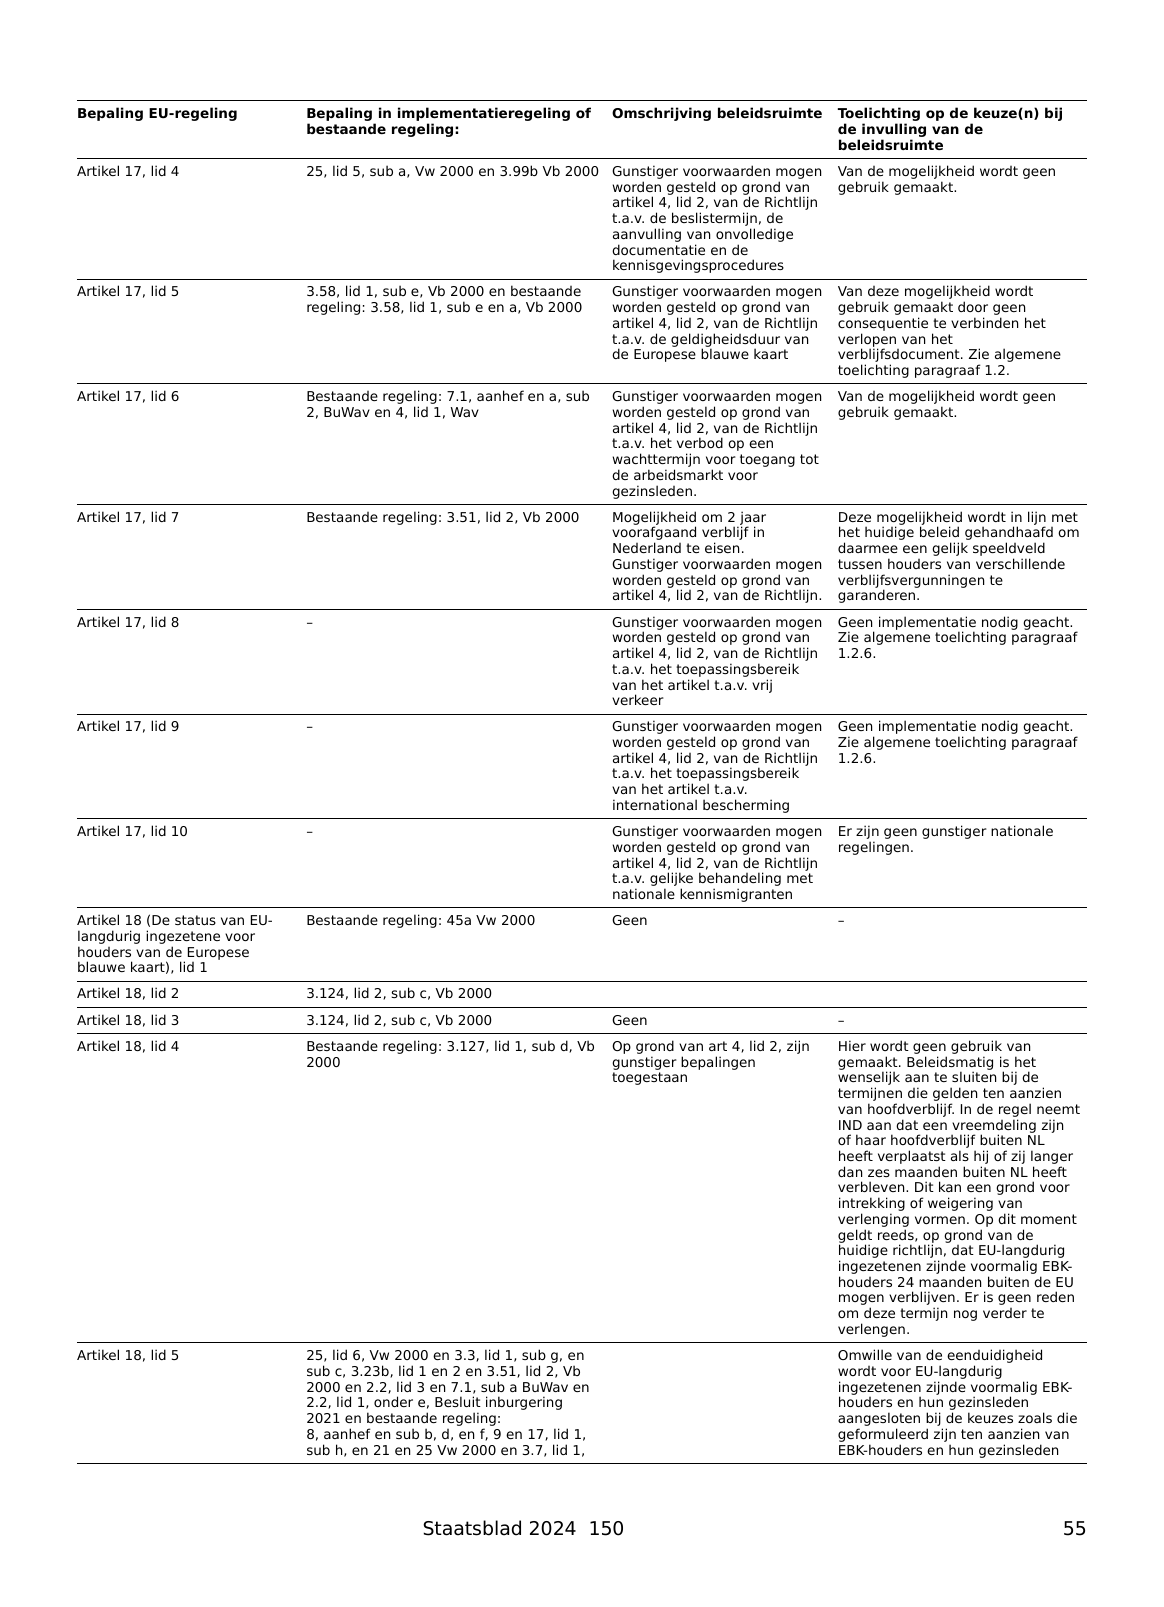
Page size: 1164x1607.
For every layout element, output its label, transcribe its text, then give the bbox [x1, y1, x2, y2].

table_cell Geen implementatie nodig geacht. Zie algemene toelichting paragraaf 1.2.6. [832, 715, 1087, 818]
table_cell Omwille van de eenduidigheid wordt voor EU-langdurig ingezetenen zijnde voormalig EBK-houders en hun gezinsleden aangesloten bij de keuzes zoals die geformuleerd zijn ten aanzien van EBK-houders en hun gezinsleden [832, 1343, 1087, 1463]
table_cell Gunstiger voorwaarden mogen worden gesteld op grond van artikel 4, lid 2, van de Richtlijn t.a.v. gelijke behandeling met nationale kennismigranten [606, 819, 832, 907]
table_cell Van de mogelijkheid wordt geen gebruik gemaakt. [832, 159, 1087, 278]
table_cell Artikel 18, lid 5 [77, 1343, 300, 1463]
table_cell Van deze mogelijkheid wordt gebruik gemaakt door geen consequentie te verbinden het verlopen van het verblijfsdocument. Zie algemene toelichting paragraaf 1.2. [832, 280, 1087, 383]
table_cell – [832, 1008, 1087, 1033]
table_cell Gunstiger voorwaarden mogen worden gesteld op grond van artikel 4, lid 2, van de Richtlijn t.a.v. het verbod op een wachttermijn voor toegang tot de arbeidsmarkt voor gezinsleden. [606, 384, 832, 504]
table_cell 25, lid 5, sub a, Vw 2000 en 3.99b Vb 2000 [300, 159, 606, 278]
table_cell Geen [606, 908, 832, 981]
table_cell Hier wordt geen gebruik van gemaakt. Beleidsmatig is het wenselijk aan te sluiten bij de termijnen die gelden ten aanzien van hoofdverblijf. In de regel neemt IND aan dat een vreemdeling zijn of haar hoofdverblijf buiten NL heeft verplaatst als hij of zij langer dan zes maanden buiten NL heeft verbleven. Dit kan een grond voor intrekking of weigering van verlenging vormen. Op dit moment geldt reeds, op grond van de huidige richtlijn, dat EU-langdurig ingezetenen zijnde voormalig EBK-houders 24 maanden buiten de EU mogen verblijven. Er is geen reden om deze termijn nog verder te verlengen. [832, 1034, 1087, 1342]
table_cell – [300, 715, 606, 818]
table_cell Artikel 17, lid 8 [77, 610, 300, 713]
table_cell Artikel 17, lid 9 [77, 715, 300, 818]
table_cell Bestaande regeling: 45a Vw 2000 [300, 908, 606, 981]
table_cell [606, 982, 832, 1007]
table_cell Geen implementatie nodig geacht. Zie algemene toelichting paragraaf 1.2.6. [832, 610, 1087, 713]
table_cell Artikel 17, lid 7 [77, 505, 300, 609]
table_cell Bestaande regeling: 7.1, aanhef en a, sub 2, BuWav en 4, lid 1, Wav [300, 384, 606, 504]
table_header Bepaling in implementatieregeling of bestaande regeling: [300, 101, 606, 158]
table_cell 25, lid 6, Vw 2000 en 3.3, lid 1, sub g, en sub c, 3.23b, lid 1 en 2 en 3.51, lid 2, Vb 2000 en 2.2, lid 3 en 7.1, sub a BuWav en 2.2, lid 1, onder e, Besluit inburgering 2021 en bestaande regeling: 8, aanhef en sub b, d, en f, 9 en 17, lid 1, sub h, en 21 en 25 Vw 2000 en 3.7, lid 1, [300, 1343, 606, 1463]
table_cell Bestaande regeling: 3.127, lid 1, sub d, Vb 2000 [300, 1034, 606, 1342]
table_cell Artikel 18, lid 3 [77, 1008, 300, 1033]
table_cell Mogelijkheid om 2 jaar voorafgaand verblijf in Nederland te eisen. Gunstiger voorwaarden mogen worden gesteld op grond van artikel 4, lid 2, van de Richtlijn. [606, 505, 832, 609]
table_cell Er zijn geen gunstiger nationale regelingen. [832, 819, 1087, 907]
table_cell Artikel 17, lid 10 [77, 819, 300, 907]
table_cell 3.124, lid 2, sub c, Vb 2000 [300, 982, 606, 1007]
table_cell 3.58, lid 1, sub e, Vb 2000 en bestaande regeling: 3.58, lid 1, sub e en a, Vb 2000 [300, 280, 606, 383]
table_cell Gunstiger voorwaarden mogen worden gesteld op grond van artikel 4, lid 2, van de Richtlijn t.a.v. de geldigheidsduur van de Europese blauwe kaart [606, 280, 832, 383]
table_header Toelichting op de keuze(n) bij de invulling van de beleidsruimte [832, 101, 1087, 158]
table_cell Deze mogelijkheid wordt in lijn met het huidige beleid gehandhaafd om daarmee een gelijk speeldveld tussen houders van verschillende verblijfsvergunningen te garanderen. [832, 505, 1087, 609]
table_cell Van de mogelijkheid wordt geen gebruik gemaakt. [832, 384, 1087, 504]
table_cell Gunstiger voorwaarden mogen worden gesteld op grond van artikel 4, lid 2, van de Richtlijn t.a.v. het toepassingsbereik van het artikel t.a.v. international bescherming [606, 715, 832, 818]
table_cell Artikel 18 (De status van EU-langdurig ingezetene voor houders van de Europese blauwe kaart), lid 1 [77, 908, 300, 981]
table_cell Gunstiger voorwaarden mogen worden gesteld op grond van artikel 4, lid 2, van de Richtlijn t.a.v. de beslistermijn, de aanvulling van onvolledige documentatie en de kennisgevingsprocedures [606, 159, 832, 278]
table_header Omschrijving beleidsruimte [606, 101, 832, 158]
table_cell [832, 982, 1087, 1007]
table_cell Artikel 17, lid 6 [77, 384, 300, 504]
table_cell Op grond van art 4, lid 2, zijn gunstiger bepalingen toegestaan [606, 1034, 832, 1342]
table_cell Bestaande regeling: 3.51, lid 2, Vb 2000 [300, 505, 606, 609]
table_cell Artikel 18, lid 4 [77, 1034, 300, 1342]
table_cell 3.124, lid 2, sub c, Vb 2000 [300, 1008, 606, 1033]
table_cell Artikel 17, lid 4 [77, 159, 300, 278]
table_cell Gunstiger voorwaarden mogen worden gesteld op grond van artikel 4, lid 2, van de Richtlijn t.a.v. het toepassingsbereik van het artikel t.a.v. vrij verkeer [606, 610, 832, 713]
table_cell Artikel 17, lid 5 [77, 280, 300, 383]
table_cell Artikel 18, lid 2 [77, 982, 300, 1007]
table_cell – [300, 819, 606, 907]
table_cell [606, 1343, 832, 1463]
table_header Bepaling EU-regeling [77, 101, 300, 158]
table_cell Geen [606, 1008, 832, 1033]
table_cell – [832, 908, 1087, 981]
table_cell – [300, 610, 606, 713]
